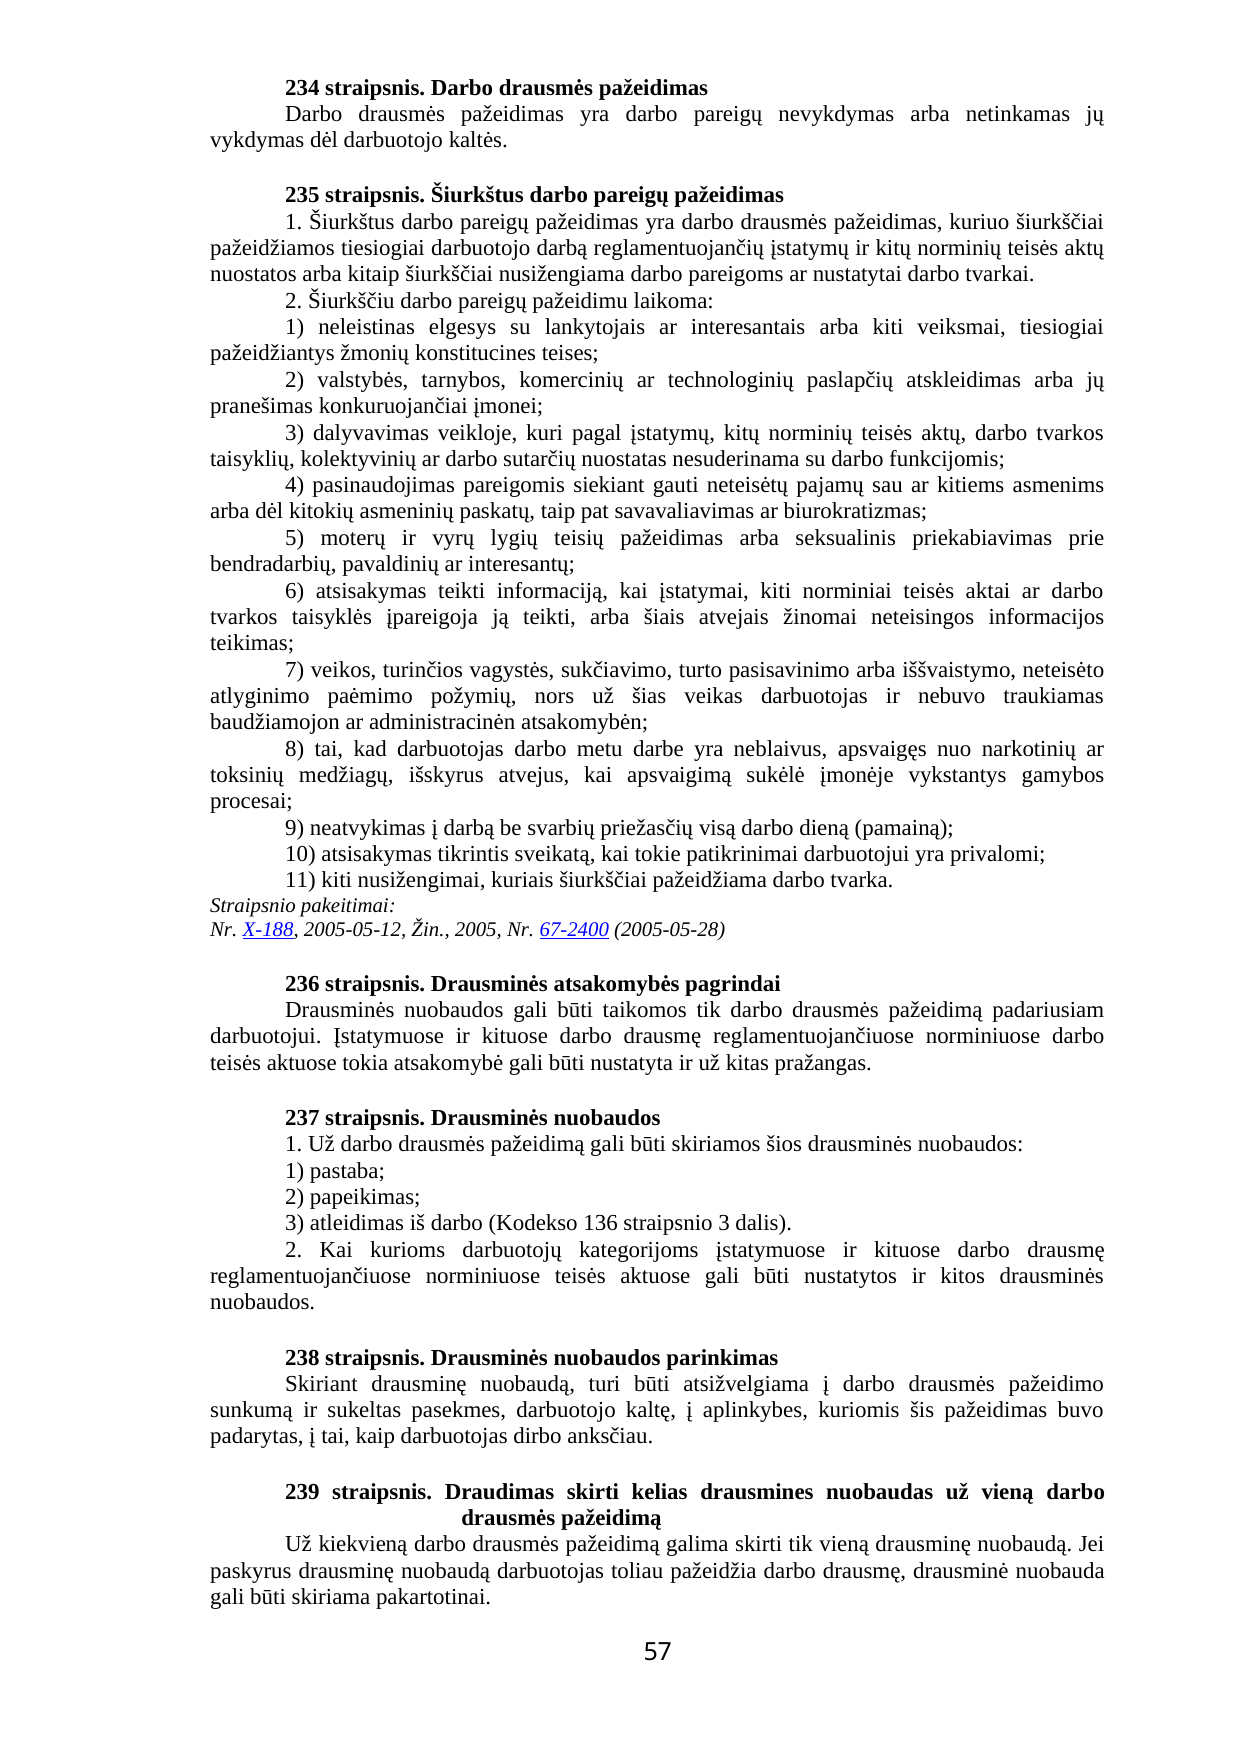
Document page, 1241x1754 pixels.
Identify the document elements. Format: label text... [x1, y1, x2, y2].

text 237 straipsnis. Drausminės nuobaudos [210, 1104, 1106, 1130]
text 4) pasinaudojimas pareigomis siekiant gauti neteisėtų pajamų sau ar kitiems asmenims arba dėl kitokių asmeninių paskatų, taip pat savavaliavimas ar biurokratizmas; [210, 471, 1106, 524]
text 2) valstybės, tarnybos, komercinių ar technologinių paslapčių atskleidimas arba jų pranešimas konkuruojančiai įmonei; [210, 366, 1106, 418]
text 11) kiti nusižengimai, kuriais šiurkščiai pažeidžiama darbo tvarka. [210, 867, 1106, 893]
text Darbo drausmės pažeidimas yra darbo pareigų nevykdymas arba netinkamas jų vykdymas dėl darbuotojo kaltės. [210, 100, 1106, 153]
text 5) moterų ir vyrų lygių teisių pažeidimas arba seksualinis priekabiavimas prie bendradarbių, pavaldinių ar interesantų; [210, 524, 1106, 577]
text 10) atsisakymas tikrintis sveikatą, kai tokie patikrinimai darbuotojui yra privalomi; [210, 840, 1106, 867]
text Skiriant drausminę nuobaudą, turi būti atsižvelgiama į darbo drausmės pažeidimo sunkumą ir sukeltas pasekmes, darbuotojo kaltę, į aplinkybes, kuriomis šis pažeidimas buvo padarytas, į tai, kaip darbuotojas dirbo anksčiau. [210, 1370, 1106, 1449]
text 3) dalyvavimas veikloje, kuri pagal įstatymų, kitų norminių teisės aktų, darbo tvarkos taisyklių, kolektyvinių ar darbo sutarčių nuostatas nesuderinama su darbo funkcijomis; [210, 418, 1106, 471]
text 1. Šiurkštus darbo pareigų pažeidimas yra darbo drausmės pažeidimas, kuriuo šiurkščiai pažeidžiamos tiesiogiai darbuotojo darbą reglamentuojančių įstatymų ir kitų norminių teisės aktų nuostatos arba kitaip šiurkščiai nusižengiama darbo pareigoms ar nustatytai darbo tvarkai. [210, 208, 1106, 287]
text 1) neleistinas elgesys su lankytojais ar interesantais arba kiti veiksmai, tiesiogiai pažeidžiantys žmonių konstitucines teises; [210, 313, 1106, 366]
text 3) atleidimas iš darbo (Kodekso 136 straipsnio 3 dalis). [210, 1209, 1106, 1236]
text 2) papeikimas; [210, 1183, 1106, 1209]
text 238 straipsnis. Drausminės nuobaudos parinkimas [210, 1343, 1106, 1370]
text 1. Už darbo drausmės pažeidimą gali būti skiriamos šios drausminės nuobaudos: [210, 1130, 1106, 1157]
text 234 straipsnis. Darbo drausmės pažeidimas [210, 73, 1106, 100]
text 1) pastaba; [210, 1157, 1106, 1183]
text Už kiekvieną darbo drausmės pažeidimą galima skirti tik vieną drausminę nuobaudą. Jei paskyrus drausminę nuobaudą darbuotojas toliau pažeidžia darbo drausmę, drausminė nuobauda gali būti skiriama pakartotinai. [210, 1530, 1106, 1609]
text 8) tai, kad darbuotojas darbo metu darbe yra neblaivus, apsvaigęs nuo narkotinių ar toksinių medžiagų, išskyrus atvejus, kai apsvaigimą sukėlė įmonėje vykstantys gamybos procesai; [210, 735, 1106, 814]
text 2. Šiurkščiu darbo pareigų pažeidimu laikoma: [210, 287, 1106, 313]
text Straipsnio pakeitimai: [210, 893, 1106, 917]
text 239 straipsnis. Draudimas skirti kelias drausmines nuobaudas už vieną darbo drausmės pažeidimą [285, 1478, 1106, 1530]
text 235 straipsnis. Šiurkštus darbo pareigų pažeidimas [210, 181, 1106, 208]
text 6) atsisakymas teikti informaciją, kai įstatymai, kiti norminiai teisės aktai ar darbo tvarkos taisyklės įpareigoja ją teikti, arba šiais atvejais žinomai neteisingos informacijos teikimas; [210, 577, 1106, 656]
text 236 straipsnis. Drausminės atsakomybės pagrindai [210, 970, 1106, 996]
text 2. Kai kurioms darbuotojų kategorijoms įstatymuose ir kituose darbo drausmę reglamentuojančiuose norminiuose teisės aktuose gali būti nustatytos ir kitos drausminės nuobaudos. [210, 1236, 1106, 1315]
text Nr. X-188, 2005-05-12, Žin., 2005, Nr. 67-2400 (2005-05-28) [210, 917, 1106, 941]
text 9) neatvykimas į darbą be svarbių priežasčių visą darbo dieną (pamainą); [210, 814, 1106, 840]
text Drausminės nuobaudos gali būti taikomos tik darbo drausmės pažeidimą padariusiam darbuotojui. Įstatymuose ir kituose darbo drausmę reglamentuojančiuose norminiuose darbo teisės aktuose tokia atsakomybė gali būti nustatyta ir už kitas pražangas. [210, 996, 1106, 1075]
text 7) veikos, turinčios vagystės, sukčiavimo, turto pasisavinimo arba iššvaistymo, neteisėto atlyginimo paėmimo požymių, nors už šias veikas darbuotojas ir nebuvo traukiamas baudžiamojon ar administracinėn atsakomybėn; [210, 656, 1106, 735]
